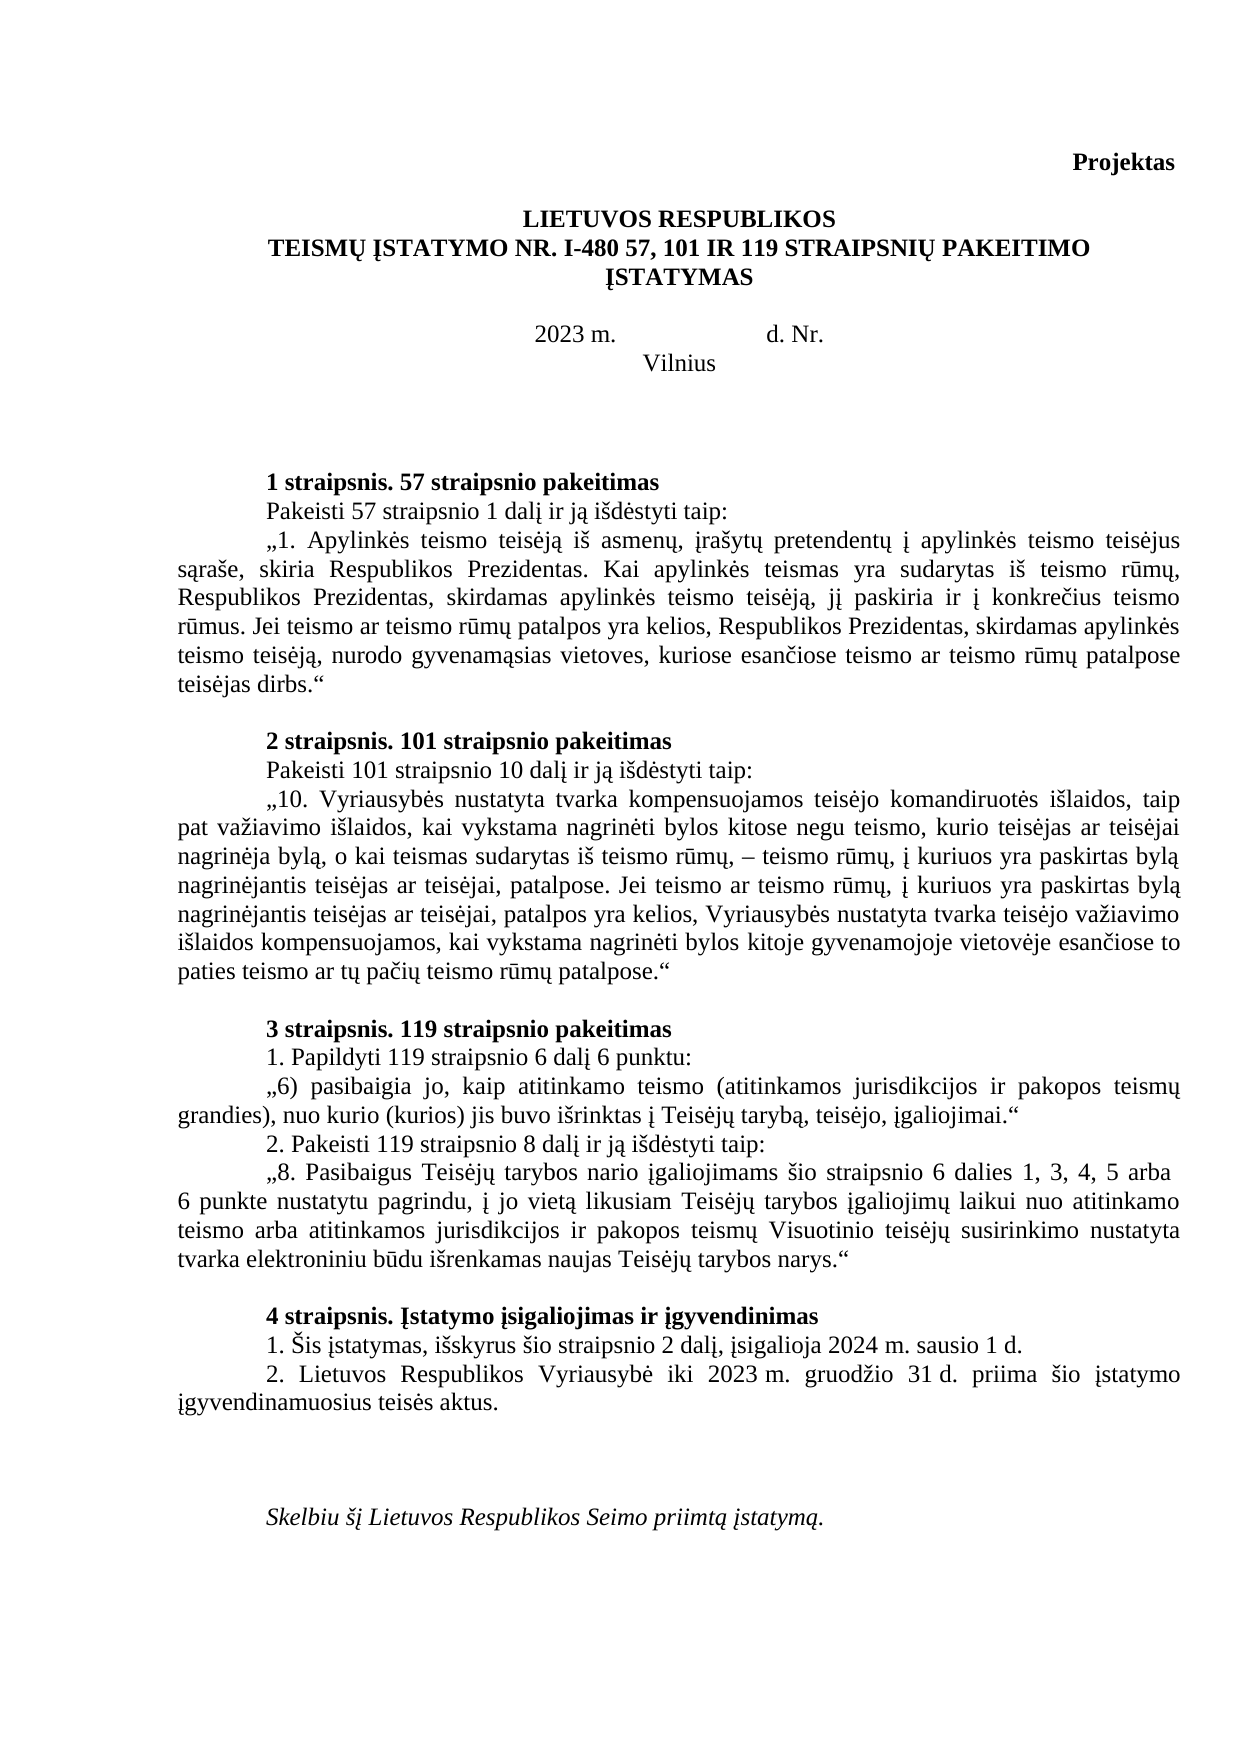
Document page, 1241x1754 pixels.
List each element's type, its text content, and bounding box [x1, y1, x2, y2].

text 2. Pakeisti 119 straipsnio 8 dalį ir ją išdėstyti taip: [177, 1129, 1181, 1157]
text Projektas [916, 147, 1181, 176]
text 4 straipsnis. Įstatymo įsigaliojimas ir įgyvendinimas [177, 1301, 1181, 1330]
text Skelbiu šį Lietuvos Respublikos Seimo priimtą įstatymą. [177, 1502, 1181, 1531]
text „10. Vyriausybės nustatyta tvarka kompensuojamos teisėjo komandiruotės išlaidos, taip pat važiavimo išlaidos, kai vykstama nagrinėti bylos kitose negu teismo, kurio teisėjas ar teisėjai nagrinėja bylą, o kai teismas sudarytas iš teismo rūmų, – teismo rūmų, į kuriuos yra paskirtas bylą nagrinėjantis teisėjas ar teisėjai, patalpose. Jei teismo ar teismo rūmų, į kuriuos yra paskirtas bylą nagrinėjantis teisėjas ar teisėjai, patalpos yra kelios, Vyriausybės nustatyta tvarka teisėjo važiavimo išlaidos kompensuojamos, kai vykstama nagrinėti bylos kitoje gyvenamojoje vietovėje esančiose to paties teismo ar tų pačių teismo rūmų patalpose.“ [177, 784, 1181, 985]
text 1. Šis įstatymas, išskyrus šio straipsnio 2 dalį, įsigalioja 2024 m. sausio 1 d. [177, 1330, 1181, 1359]
text 2023 m. d. Nr. [177, 319, 1181, 348]
text Vilnius [177, 348, 1181, 377]
text LIETUVOS RESPUBLIKOS [177, 204, 1181, 233]
text „8. Pasibaigus Teisėjų tarybos nario įgaliojimams šio straipsnio 6 dalies 1, 3, 4, 5 arba 6 punkte nustatytu pagrindu, į jo vietą likusiam Teisėjų tarybos įgaliojimų laikui nuo atitinkamo teismo arba atitinkamos jurisdikcijos ir pakopos teismų Visuotinio teisėjų susirinkimo nustatyta tvarka elektroniniu būdu išrenkamas naujas Teisėjų tarybos narys.“ [177, 1157, 1181, 1272]
text TEISMŲ ĮSTATYMO NR. I-480 57, 101 IR 119 STRAIPSNIŲ PAKEITIMO [177, 233, 1181, 262]
text Pakeisti 57 straipsnio 1 dalį ir ją išdėstyti taip: [177, 496, 1181, 525]
text „6) pasibaigia jo, kaip atitinkamo teismo (atitinkamos jurisdikcijos ir pakopos teismų grandies), nuo kurio (kurios) jis buvo išrinktas į Teisėjų tarybą, teisėjo, įgaliojimai.“ [177, 1071, 1181, 1129]
text 1 straipsnis. 57 straipsnio pakeitimas [177, 467, 1181, 496]
text 1. Papildyti 119 straipsnio 6 dalį 6 punktu: [177, 1042, 1181, 1071]
text 3 straipsnis. 119 straipsnio pakeitimas [177, 1014, 1181, 1042]
text 2. Lietuvos Respublikos Vyriausybė iki 2023 m. gruodžio 31 d. priima šio įstatymo įgyvendinamuosius teisės aktus. [177, 1359, 1181, 1416]
text Pakeisti 101 straipsnio 10 dalį ir ją išdėstyti taip: [177, 755, 1181, 784]
text 2 straipsnis. 101 straipsnio pakeitimas [177, 726, 1181, 755]
text „1. Apylinkės teismo teisėją iš asmenų, įrašytų pretendentų į apylinkės teismo teisėjus sąraše, skiria Respublikos Prezidentas. Kai apylinkės teismas yra sudarytas iš teismo rūmų, Respublikos Prezidentas, skirdamas apylinkės teismo teisėją, jį paskiria ir į konkrečius teismo rūmus. Jei teismo ar teismo rūmų patalpos yra kelios, Respublikos Prezidentas, skirdamas apylinkės teismo teisėją, nurodo gyvenamąsias vietoves, kuriose esančiose teismo ar teismo rūmų patalpose teisėjas dirbs.“ [177, 525, 1181, 697]
text ĮSTATYMAS [177, 262, 1181, 291]
